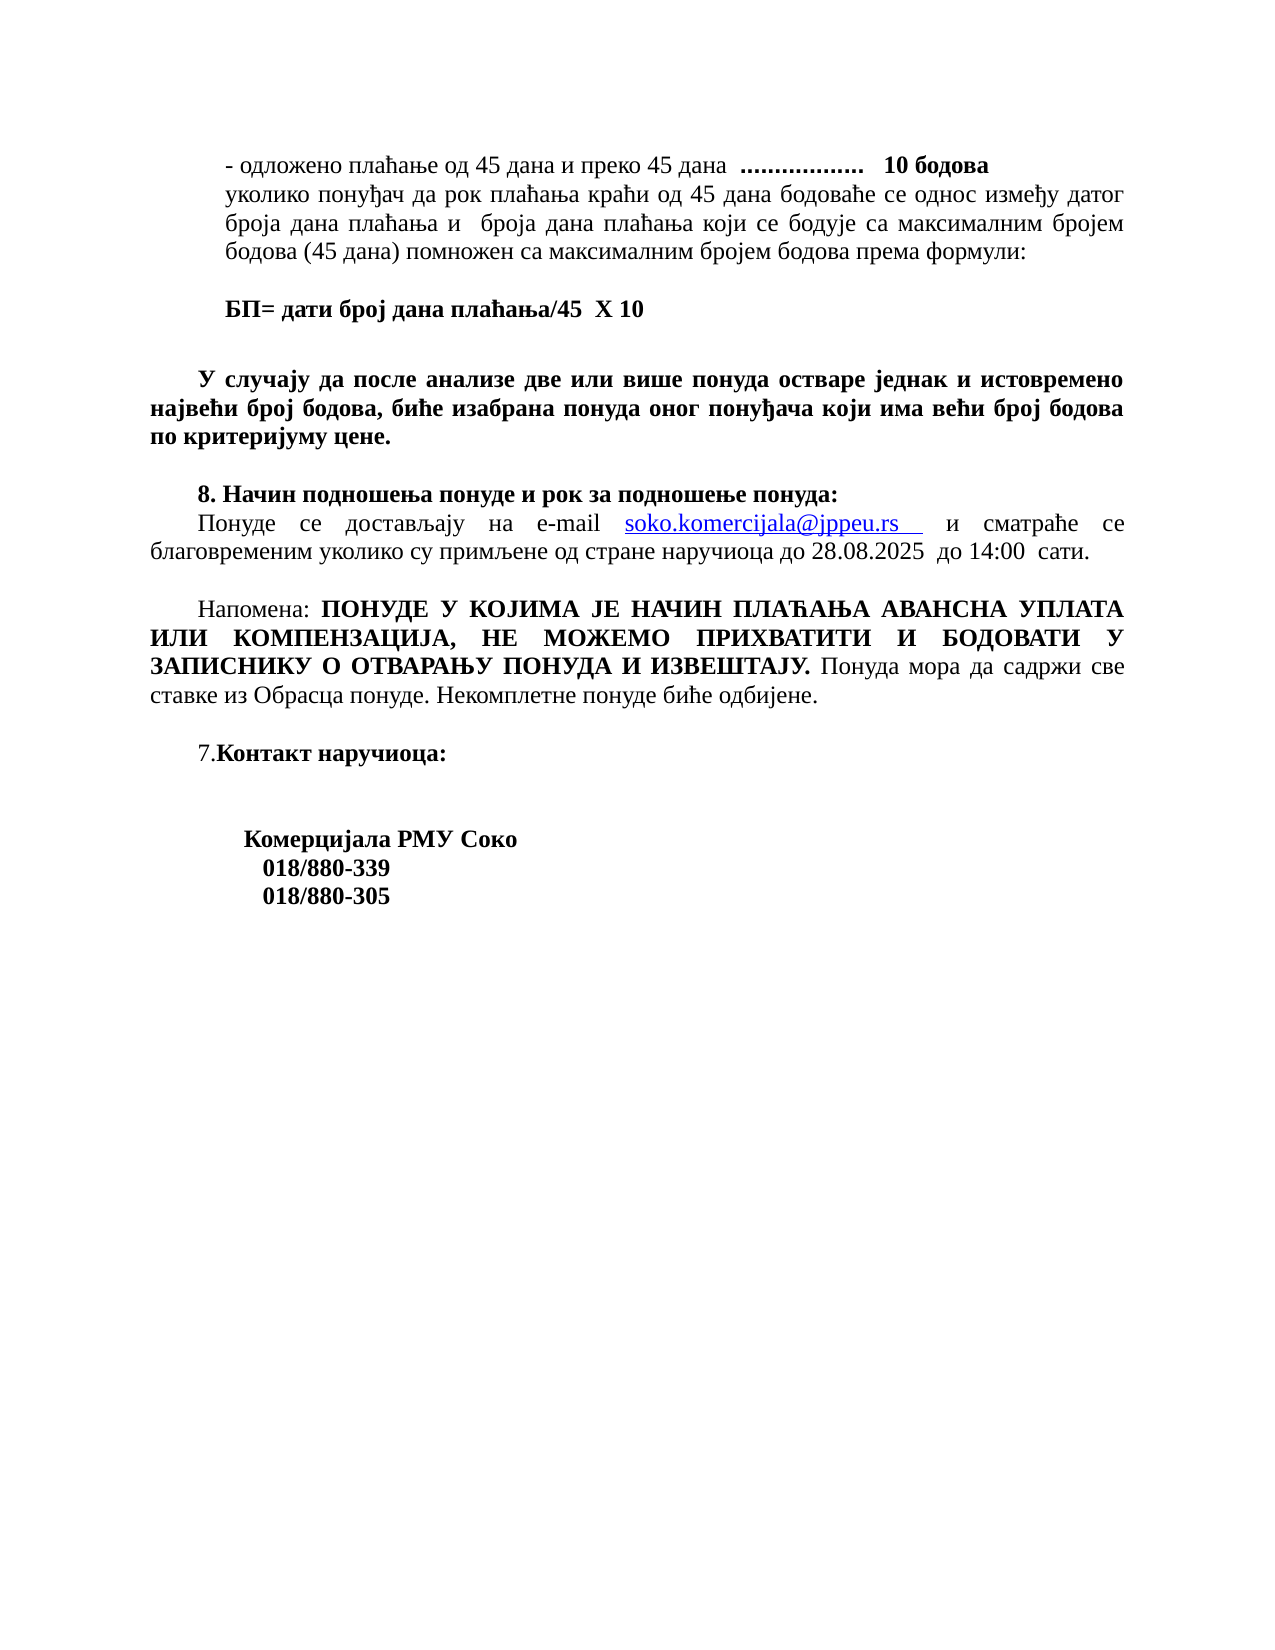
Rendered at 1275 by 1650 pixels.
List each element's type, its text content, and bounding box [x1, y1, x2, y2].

text БП= дати број дана плаћања/45 X 10 [225, 294, 1125, 323]
list Контакт наручиоца: [150, 738, 1125, 766]
text 018/880-305 [225, 881, 1125, 910]
text У случају да после анализе две или више понуда остваре једнак и истовремено највећи број бодова, биће изабрана понуда оног понуђача који има већи број бодова по критеријуму цене. [150, 364, 1125, 450]
text 018/880-339 [225, 853, 1125, 881]
text Напомена: ПОНУДЕ У КОЈИМА ЈЕ НАЧИН ПЛАЋАЊА АВАНСНА УПЛАТА ИЛИ КОМПЕНЗАЦИЈА, НЕ МОЖЕМО ПРИХВАТИТИ И БОДОВАТИ У ЗАПИСНИКУ О ОТВАРАЊУ ПОНУДА И ИЗВЕШТАЈУ. Понуда мора да садржи све ставке из Обрасца понуде. Некомплетне понуде биће одбијене. [150, 594, 1125, 709]
text уколико понуђач да рок плаћања краћи од 45 дана бодоваће се однос између датог броја дана плаћања и броја дана плаћања који се бодује са максималним бројем бодова (45 дана) помножен са максималним бројем бодова према формули: [225, 179, 1125, 265]
text 8. Начин подношења понуде и рок за подношење понуда: [150, 479, 1125, 508]
text Комерцијала РМУ Соко [225, 824, 1125, 853]
text - одложено плаћање од 45 дана и преко 45 дана .................. 10 бодова [225, 150, 1125, 179]
text Понуде се достављају на e-mail soko.komercijala@jppeu.rs и сматраће се благовременим уколико су примљене од стране наручиоца до 28.08.2025 до 14:00 сати. [150, 508, 1125, 565]
